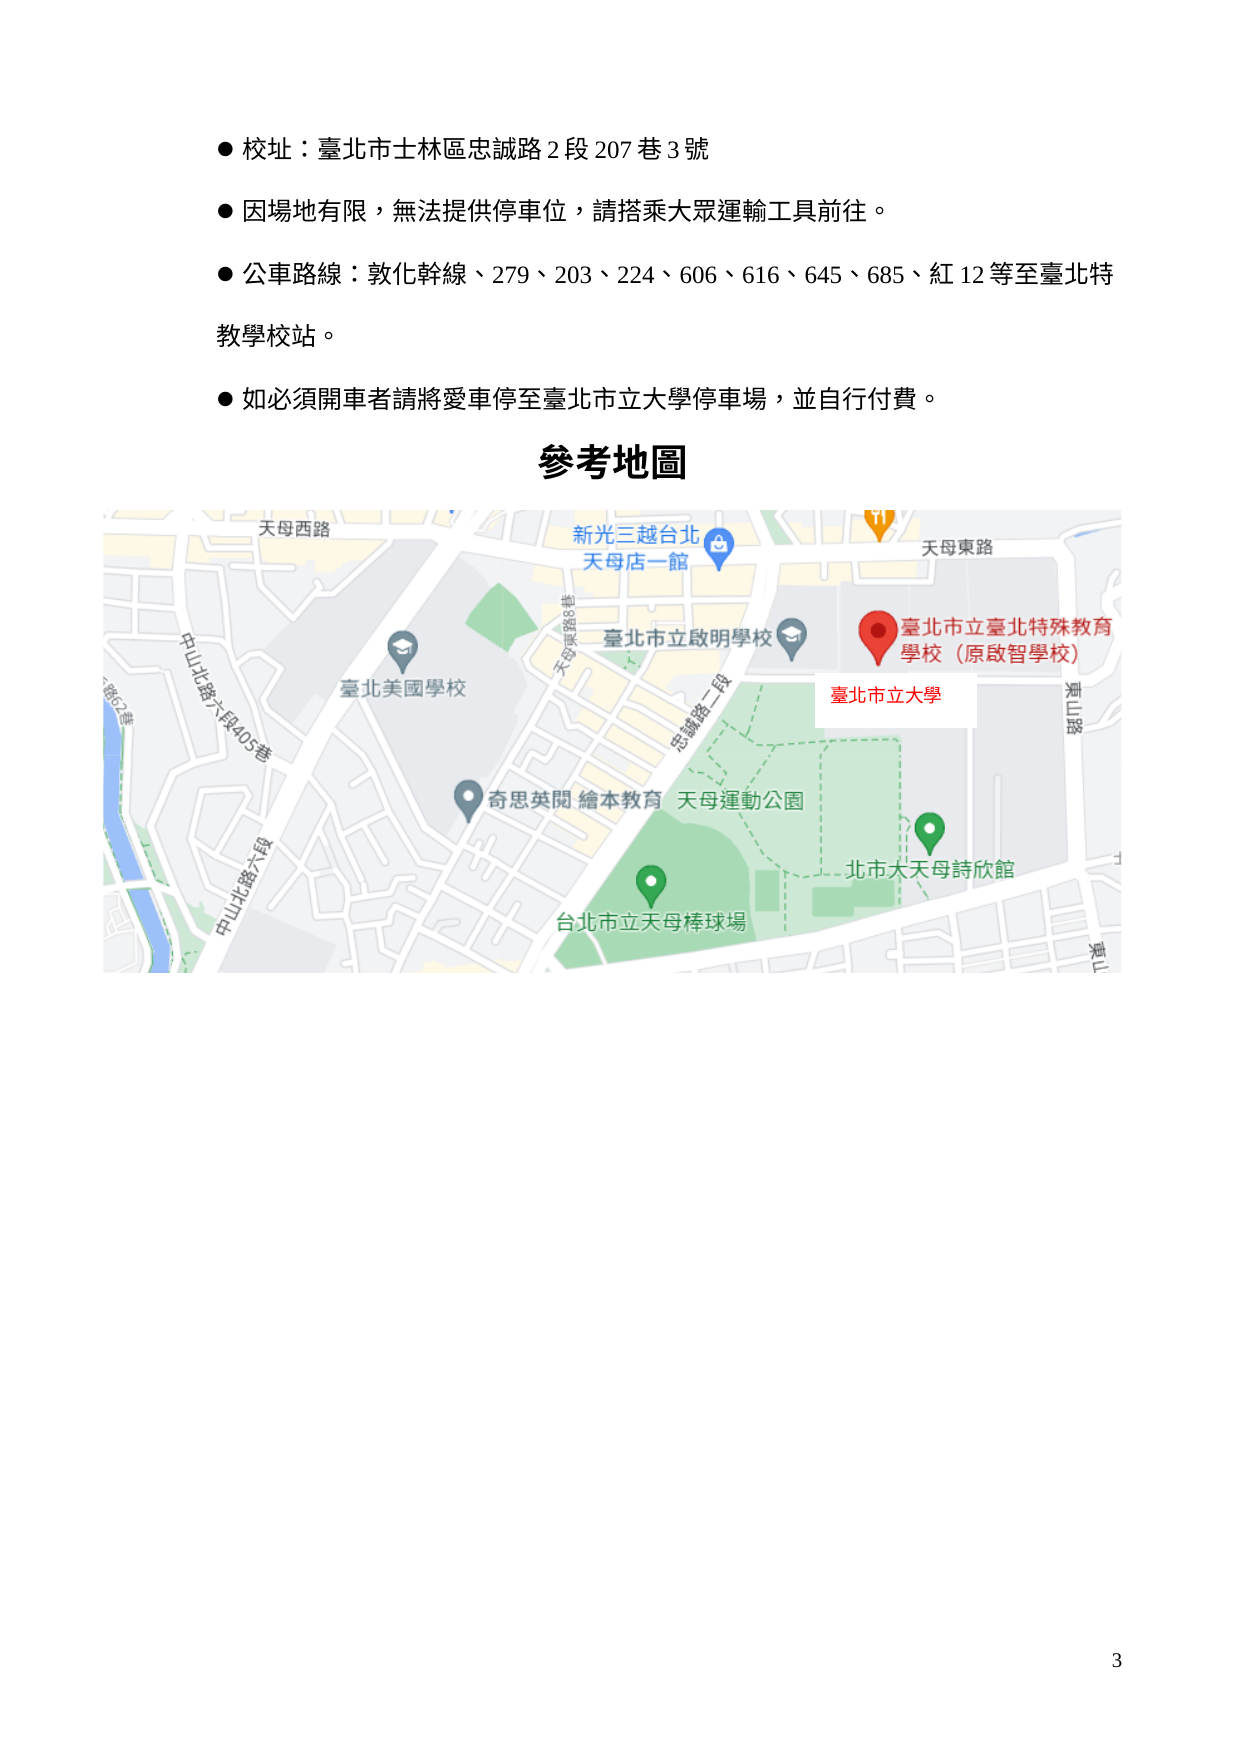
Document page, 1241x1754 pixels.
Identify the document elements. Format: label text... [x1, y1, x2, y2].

list 如必須開車者請將愛車停至臺北市立大學停車場，並自行付費。 [216, 356, 1122, 418]
list 校址：臺北市士林區忠誠路2段207巷3號 [216, 118, 1122, 168]
list 公車路線：敦化幹線、279、203、224、606、616、645、685、紅12等至臺北特教學校站。 [216, 231, 1122, 356]
text 參考地圖 [103, 418, 1122, 481]
list 因場地有限，無法提供停車位，請搭乘大眾運輸工具前往。 [216, 168, 1122, 231]
text 臺北市立大學 [830, 681, 962, 708]
